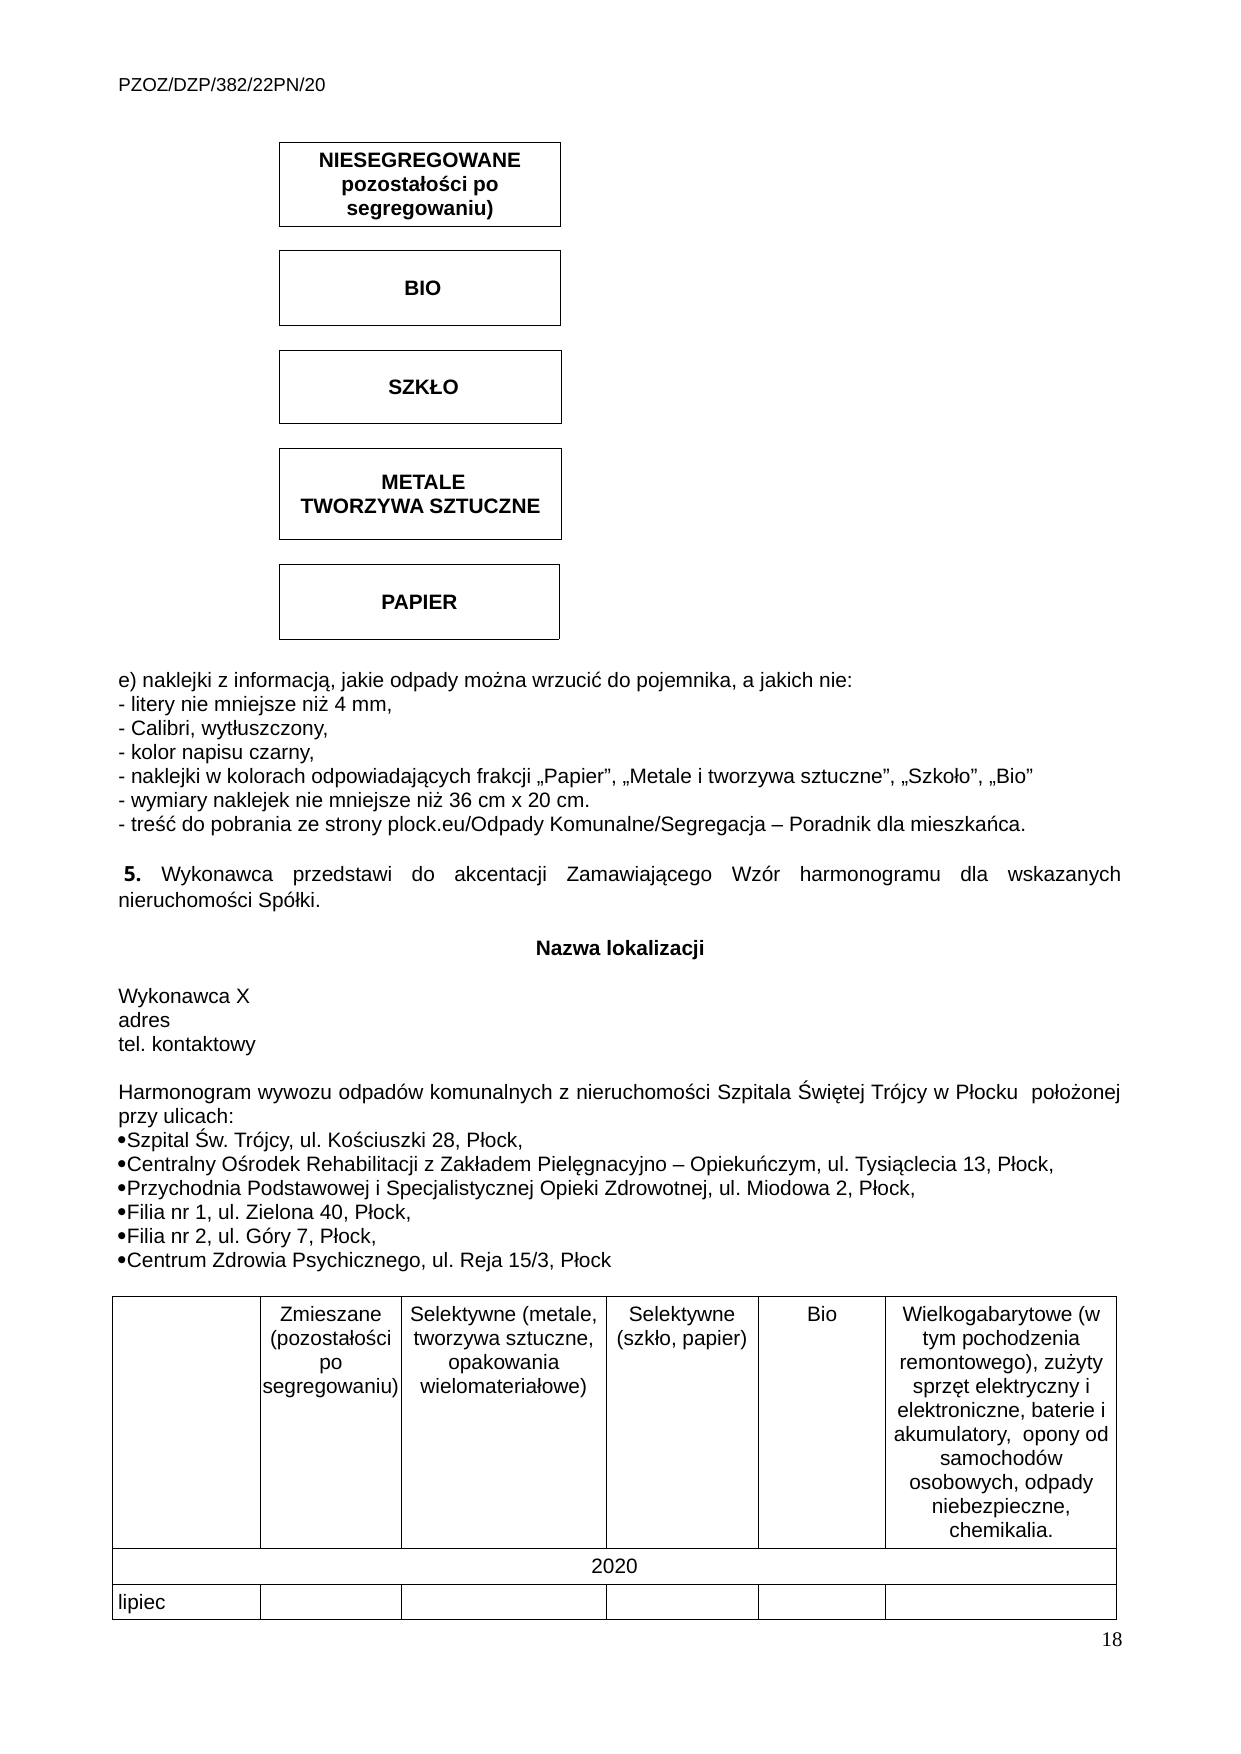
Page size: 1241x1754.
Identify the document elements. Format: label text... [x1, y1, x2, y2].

text Wykonawca X [118, 984, 1122, 1008]
table_cell [402, 1585, 606, 1619]
list Filia nr 2, ul. Góry 7, Płock, [118, 1224, 1122, 1248]
table_header SZKŁO [280, 351, 561, 423]
text e) naklejki z informacją, jakie odpady można wrzucić do pojemnika, a jakich nie: [118, 668, 1122, 692]
table_cell 2020 [113, 1549, 1116, 1583]
list Centralny Ośrodek Rehabilitacji z Zakładem Pielęgnacyjno – Opiekuńczym, ul. Tysiąclecia 13, Płock, [118, 1152, 1122, 1176]
text - treść do pobrania ze strony plock.eu/Odpady Komunalne/Segregacja – Poradnik dla mieszkańca. [118, 812, 1122, 836]
list Przychodnia Podstawowej i Specjalistycznej Opieki Zdrowotnej, ul. Miodowa 2, Płock, [118, 1176, 1122, 1200]
list Centrum Zdrowia Psychicznego, ul. Reja 15/3, Płock [118, 1248, 1122, 1272]
table_cell [759, 1585, 885, 1619]
list Wykonawca przedstawi do akcentacji Zamawiającego Wzór harmonogramu dla wskazanych nieruchomości Spółki. [118, 859, 1122, 912]
text Harmonogram wywozu odpadów komunalnych z nieruchomości Szpitala Świętej Trójcy w Płocku położonej przy ulicach: [118, 1080, 1122, 1128]
list Szpital Św. Trójcy, ul. Kościuszki 28, Płock, [118, 1128, 1122, 1152]
text - litery nie mniejsze niż 4 mm, [118, 692, 1122, 716]
table_header Bio [759, 1297, 885, 1547]
table_cell [607, 1585, 758, 1619]
table_header Zmieszane (pozostałości po segregowaniu) [261, 1297, 401, 1547]
table_header [113, 1297, 260, 1547]
table_header Selektywne (metale, tworzywa sztuczne, opakowania wielomateriałowe) [402, 1297, 606, 1547]
list Filia nr 1, ul. Zielona 40, Płock, [118, 1200, 1122, 1224]
table_header Wielkogabarytowe (w tym pochodzenia remontowego), zużyty sprzęt elektryczny i elektroniczne, baterie i akumulatory, opony od samochodów osobowych, odpady niebezpieczne, chemikalia. [886, 1297, 1116, 1547]
text Nazwa lokalizacji [118, 936, 1122, 960]
table_cell [261, 1585, 401, 1619]
text - kolor napisu czarny, [118, 740, 1122, 764]
text - wymiary naklejek nie mniejsze niż 36 cm x 20 cm. [118, 788, 1122, 812]
text - naklejki w kolorach odpowiadających frakcji „Papier”, „Metale i tworzywa sztuczne”, „Szkoło”, „Bio” [118, 764, 1122, 788]
text adres [118, 1008, 1122, 1032]
table_header PAPIER [280, 565, 559, 639]
table_header METALE TWORZYWA SZTUCZNE [280, 449, 561, 539]
table_header Selektywne (szkło, papier) [607, 1297, 758, 1547]
text tel. kontaktowy [118, 1032, 1122, 1056]
table_cell lipiec [113, 1585, 260, 1619]
text - Calibri, wytłuszczony, [118, 716, 1122, 740]
table_cell [886, 1585, 1116, 1619]
table_header NIESEGREGOWANE pozostałości po segregowaniu) [280, 143, 560, 226]
table_header BIO [280, 251, 560, 325]
